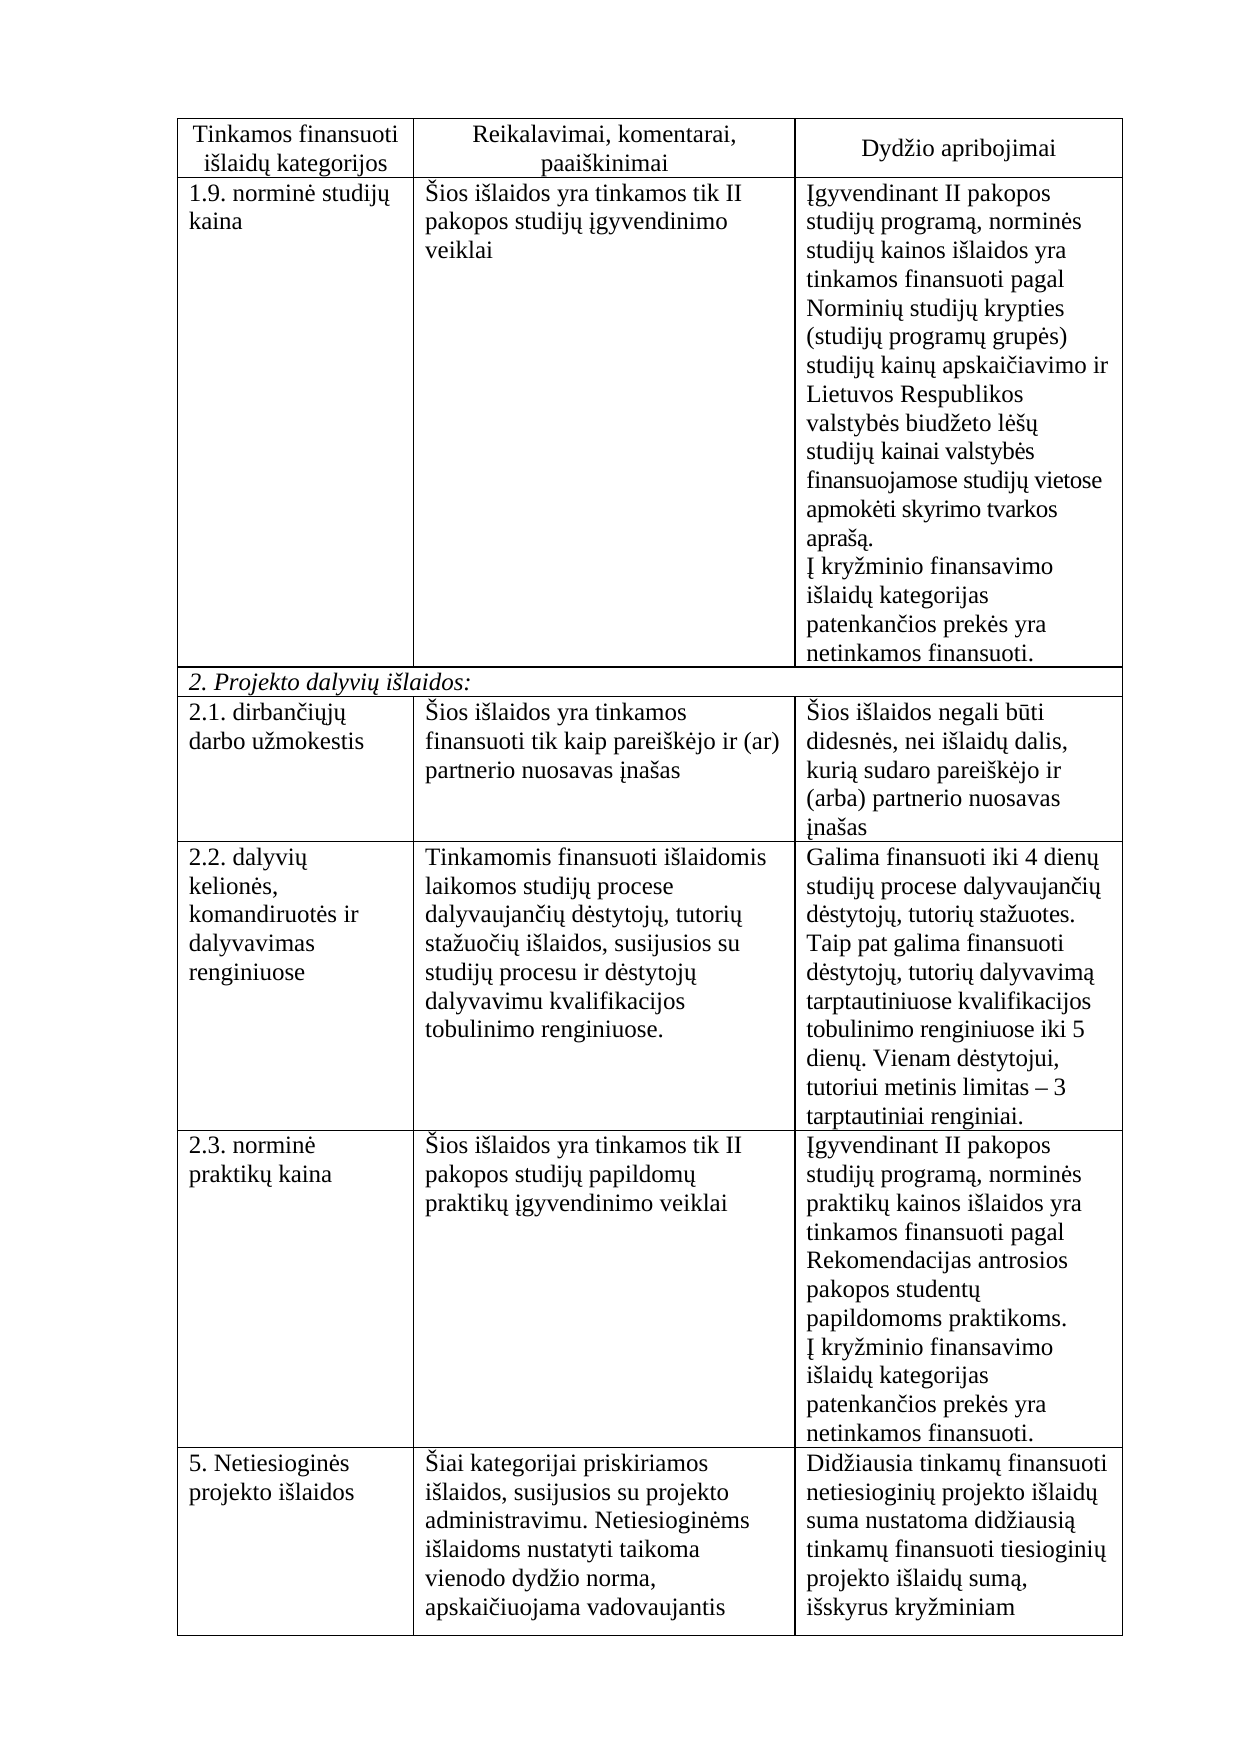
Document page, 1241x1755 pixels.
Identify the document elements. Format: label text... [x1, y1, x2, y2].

table_cell 2.1. dirbančiųjų darbo užmokestis [178, 697, 413, 841]
table_cell Šios išlaidos yra tinkamos finansuoti tik kaip pareiškėjo ir (ar) partnerio nuosavas įnašas [414, 697, 794, 841]
table_cell Šios išlaidos negali būti didesnės, nei išlaidų dalis, kurią sudaro pareiškėjo ir (arba) partnerio nuosavas įnašas [796, 697, 1122, 841]
table_cell Didžiausia tinkamų finansuoti netiesioginių projekto išlaidų suma nustatoma didžiausią tinkamų finansuoti tiesioginių projekto išlaidų sumą, išskyrus kryžminiam [796, 1448, 1122, 1635]
table_cell 2.2. dalyvių kelionės, komandiruotės ir dalyvavimas renginiuose [178, 842, 413, 1129]
table_cell 1.9. norminė studijų kaina [178, 178, 413, 666]
table_cell Šios išlaidos yra tinkamos tik II pakopos studijų papildomų praktikų įgyvendinimo veiklai [414, 1131, 794, 1447]
table_header Tinkamos finansuoti išlaidų kategorijos [178, 119, 413, 177]
table_cell 2.3. norminė praktikų kaina [178, 1131, 413, 1447]
table_cell Šios išlaidos yra tinkamos tik II pakopos studijų įgyvendinimo veiklai [414, 178, 794, 666]
table_cell Įgyvendinant II pakopos studijų programą, norminės studijų kainos išlaidos yra tinkamos finansuoti pagal Norminių studijų krypties (studijų programų grupės) studijų kainų apskaičiavimo ir Lietuvos Respublikos valstybės biudžeto lėšų studijų kainai valstybės finansuojamose studijų vietose apmokėti skyrimo tvarkos aprašą. Į kryžminio finansavimo išlaidų kategorijas patenkančios prekės yra netinkamos finansuoti. [796, 178, 1122, 666]
table_header Dydžio apribojimai [796, 119, 1122, 177]
table_cell Galima finansuoti iki 4 dienų studijų procese dalyvaujančių dėstytojų, tutorių stažuotes. Taip pat galima finansuoti dėstytojų, tutorių dalyvavimą tarptautiniuose kvalifikacijos tobulinimo renginiuose iki 5 dienų. Vienam dėstytojui, tutoriui metinis limitas – 3 tarptautiniai renginiai. [796, 842, 1122, 1129]
table_cell 2. Projekto dalyvių išlaidos: [178, 668, 1122, 696]
table_cell 5. Netiesioginės projekto išlaidos [178, 1448, 413, 1635]
table_cell Tinkamomis finansuoti išlaidomis laikomos studijų procese dalyvaujančių dėstytojų, tutorių stažuočių išlaidos, susijusios su studijų procesu ir dėstytojų dalyvavimu kvalifikacijos tobulinimo renginiuose. [414, 842, 794, 1129]
table_cell Įgyvendinant II pakopos studijų programą, norminės praktikų kainos išlaidos yra tinkamos finansuoti pagal Rekomendacijas antrosios pakopos studentų papildomoms praktikoms. Į kryžminio finansavimo išlaidų kategorijas patenkančios prekės yra netinkamos finansuoti. [796, 1131, 1122, 1447]
table_header Reikalavimai, komentarai, paaiškinimai [414, 119, 794, 177]
table_cell Šiai kategorijai priskiriamos išlaidos, susijusios su projekto administravimu. Netiesioginėms išlaidoms nustatyti taikoma vienodo dydžio norma, apskaičiuojama vadovaujantis [414, 1448, 794, 1635]
